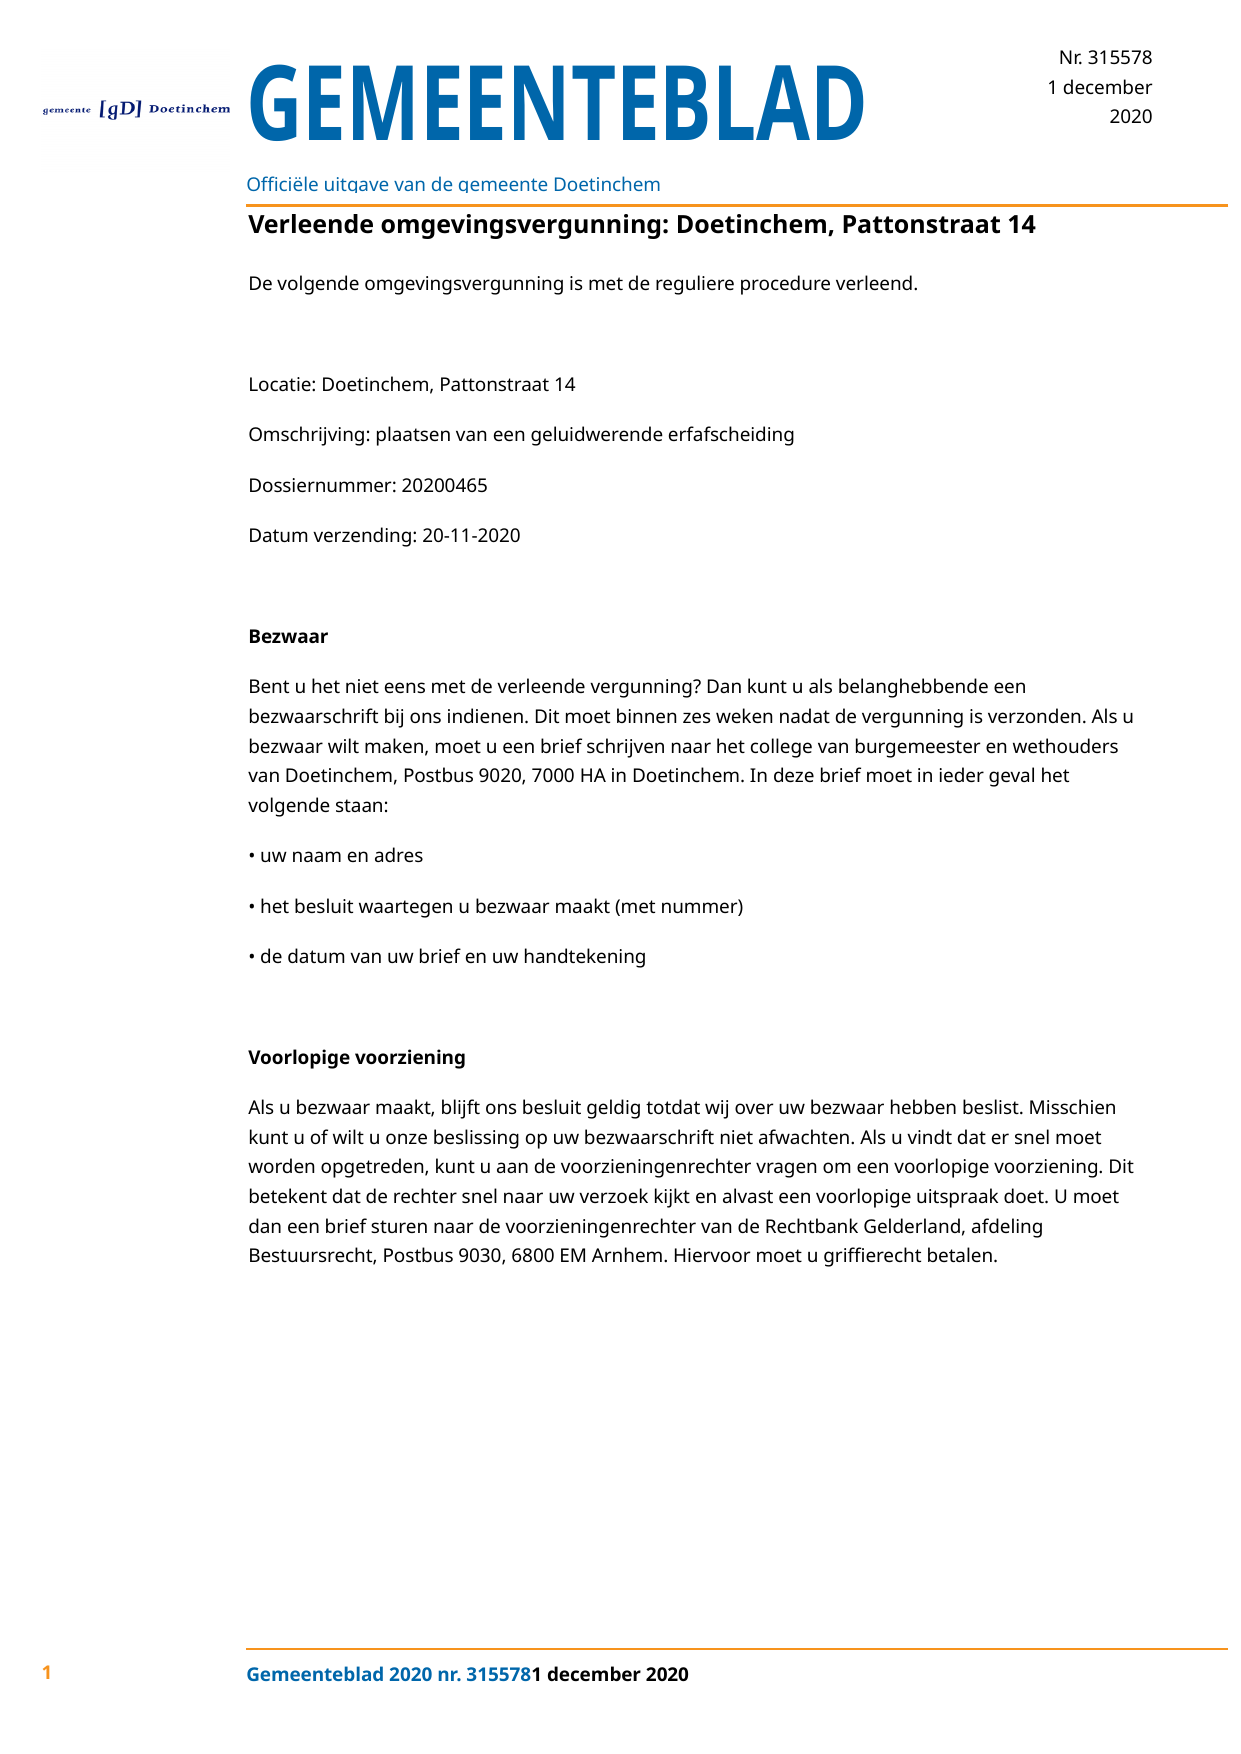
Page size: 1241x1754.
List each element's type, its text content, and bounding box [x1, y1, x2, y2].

text De volgende omgevingsvergunning is met de reguliere procedure verleend. [248, 270, 1152, 296]
text Datum verzending: 20-11-2020 [248, 522, 1152, 548]
text Locatie: Doetinchem, Pattonstraat 14 [248, 371, 1152, 397]
text Bent u het niet eens met de verleende vergunning? Dan kunt u als belanghebbende een bezwaarschrift bij ons indienen. Dit moet binnen zes weken nadat de vergunning is verzonden. Als u bezwaar wilt maken, moet u een brief schrijven naar het college van burgemeester en wethouders van Doetinchem, Postbus 9020, 7000 HA in Doetinchem. In deze brief moet in ieder geval het volgende staan: [248, 674, 1152, 818]
text • uw naam en adres [248, 842, 1152, 868]
text Omschrijving: plaatsen van een geluidwerende erfafscheiding [248, 422, 1152, 447]
text Als u bezwaar maakt, blijft ons besluit geldig totdat wij over uw bezwaar hebben beslist. Misschien kunt u of wilt u onze beslissing op uw bezwaarschrift niet afwachten. Als u vindt dat er snel moet worden opgetreden, kunt u aan de voorzieningenrechter vragen om een voorlopige voorziening. Dit betekent dat de rechter snel naar uw verzoek kijkt en alvast een voorlopige uitspraak doet. U moet dan een brief sturen naar de voorzieningenrechter van de Rechtbank Gelderland, afdeling Bestuursrecht, Postbus 9030, 6800 EM Arnhem. Hiervoor moet u griffierecht betalen. [248, 1094, 1152, 1268]
text Verleende omgevingsvergunning: Doetinchem, Pattonstraat 14 [248, 207, 1152, 241]
text • de datum van uw brief en uw handtekening [248, 943, 1152, 969]
text Dossiernummer: 20200465 [248, 472, 1152, 498]
text Voorlopige voorziening [248, 1044, 1152, 1070]
text • het besluit waartegen u bezwaar maakt (met nummer) [248, 893, 1152, 918]
text Bezwaar [248, 623, 1152, 649]
picture [41, 47, 231, 172]
